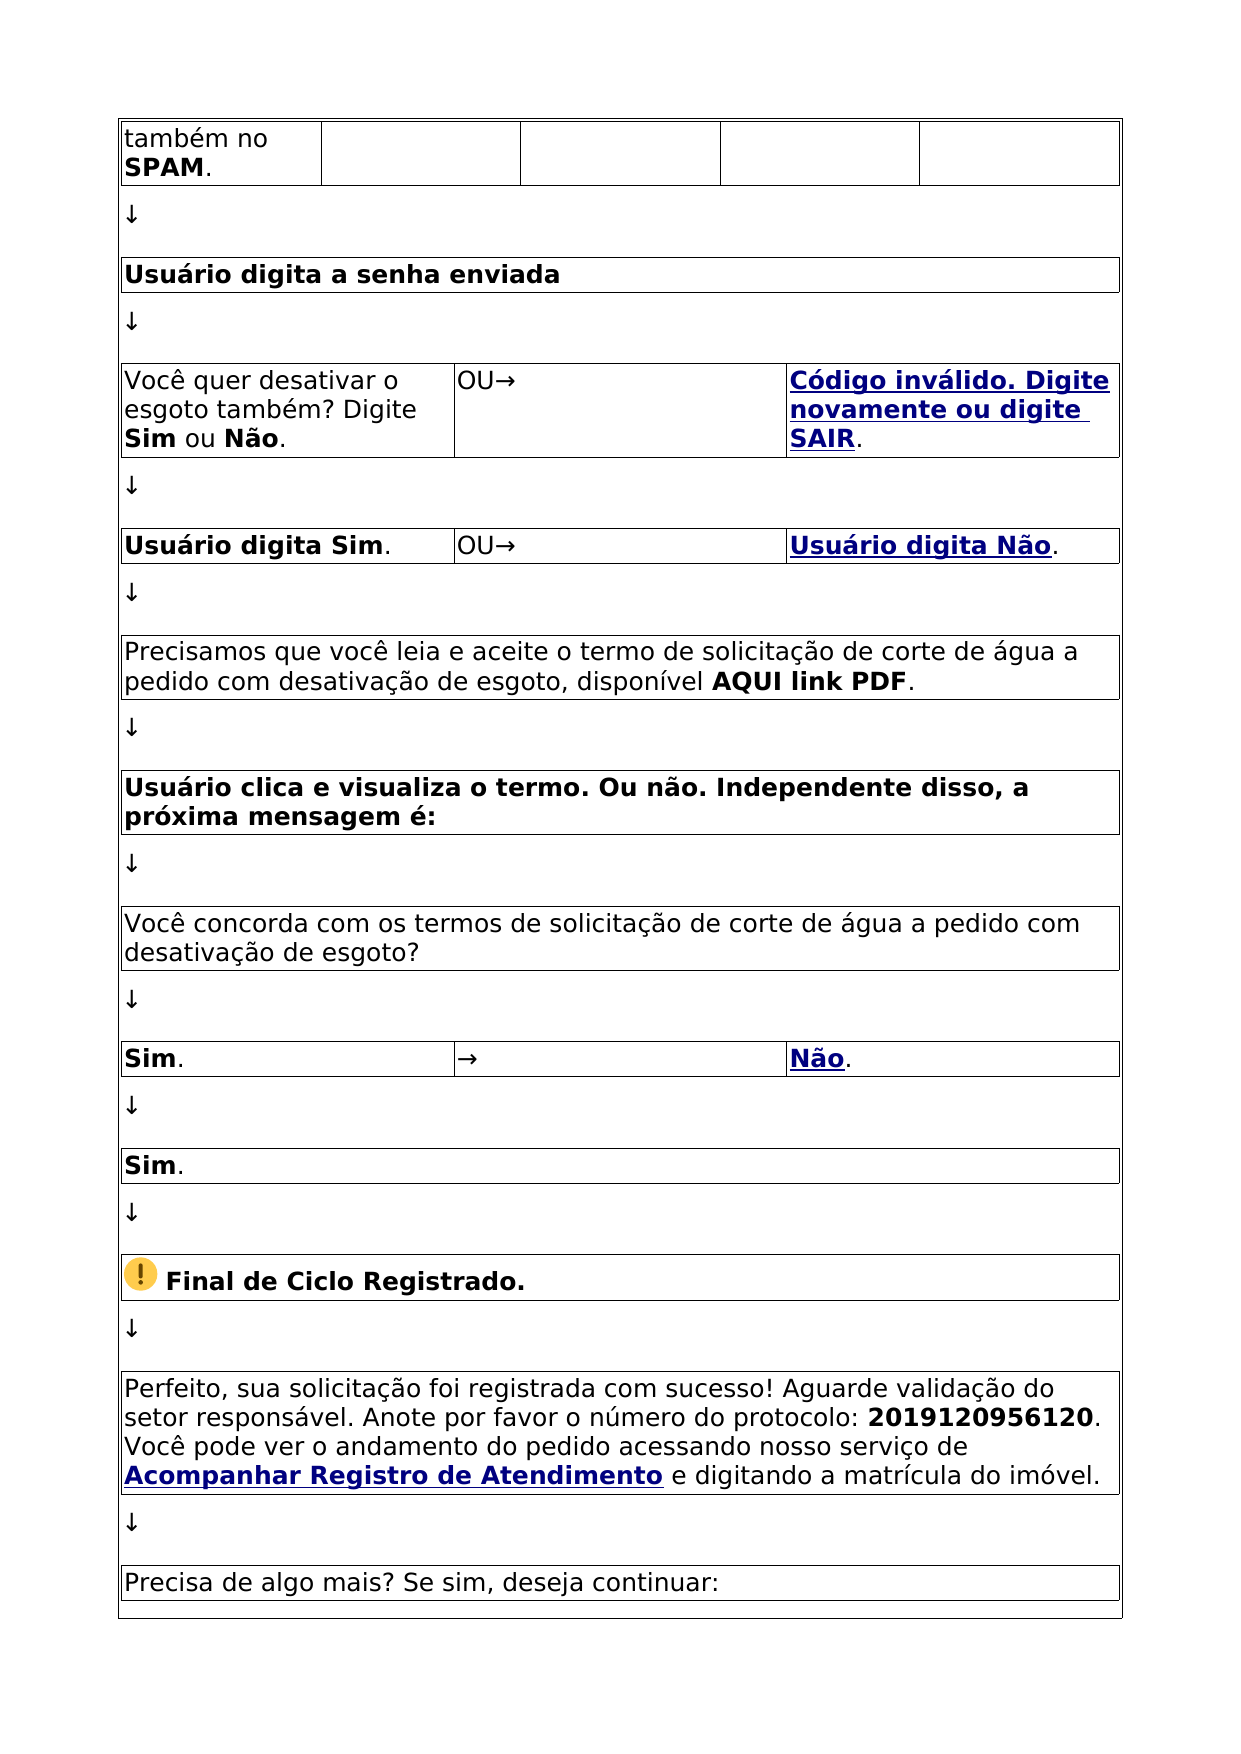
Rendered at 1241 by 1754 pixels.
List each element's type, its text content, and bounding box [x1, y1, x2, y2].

table_header também no SPAM. [122, 122, 321, 185]
table_header ↓ ↓ ↓ ↓ ↓ ↓ ↓ ↓ ↓ ↓ ↓ [119, 119, 1122, 1618]
table_header [322, 122, 520, 185]
table_header Precisamos que você leia e aceite o termo de solicitação de corte de água a pedido com desativação de esgoto, disponível AQUI link PDF. [122, 636, 1119, 699]
table_header Usuário clica e visualiza o termo. Ou não. Independente disso, a próxima mensagem é: [122, 771, 1119, 834]
table_header Sim. [122, 1042, 454, 1076]
table_header Código inválido. Digite novamente ou digite SAIR. [787, 364, 1119, 457]
table_header OU→ [455, 529, 786, 563]
table_header Você concorda com os termos de solicitação de corte de água a pedido com desativação de esgoto? [122, 907, 1119, 970]
table_header Usuário digita Sim. [122, 529, 454, 563]
table_header Sim. [122, 1149, 1119, 1183]
table_header Final de Ciclo Registrado. [122, 1255, 1119, 1299]
table_header Perfeito, sua solicitação foi registrada com sucesso! Aguarde validação do setor responsável. Anote por favor o número do protocolo: 2019120956120. Você pode ver o andamento do pedido acessando nosso serviço de Acompanhar Registro de Atendimento e digitando a matrícula do imóvel. [122, 1372, 1119, 1493]
table_header OU→ [455, 364, 786, 457]
table_header [920, 122, 1119, 185]
table_header Não. [787, 1042, 1119, 1076]
table_header → [455, 1042, 786, 1076]
table_header Você quer desativar o esgoto também? Digite Sim ou Não. [122, 364, 454, 457]
table_header Usuário digita a senha enviada [122, 258, 1119, 292]
table_header [721, 122, 919, 185]
table_header Precisa de algo mais? Se sim, deseja continuar: [122, 1566, 1119, 1600]
table_header [521, 122, 720, 185]
table_header Usuário digita Não. [787, 529, 1119, 563]
